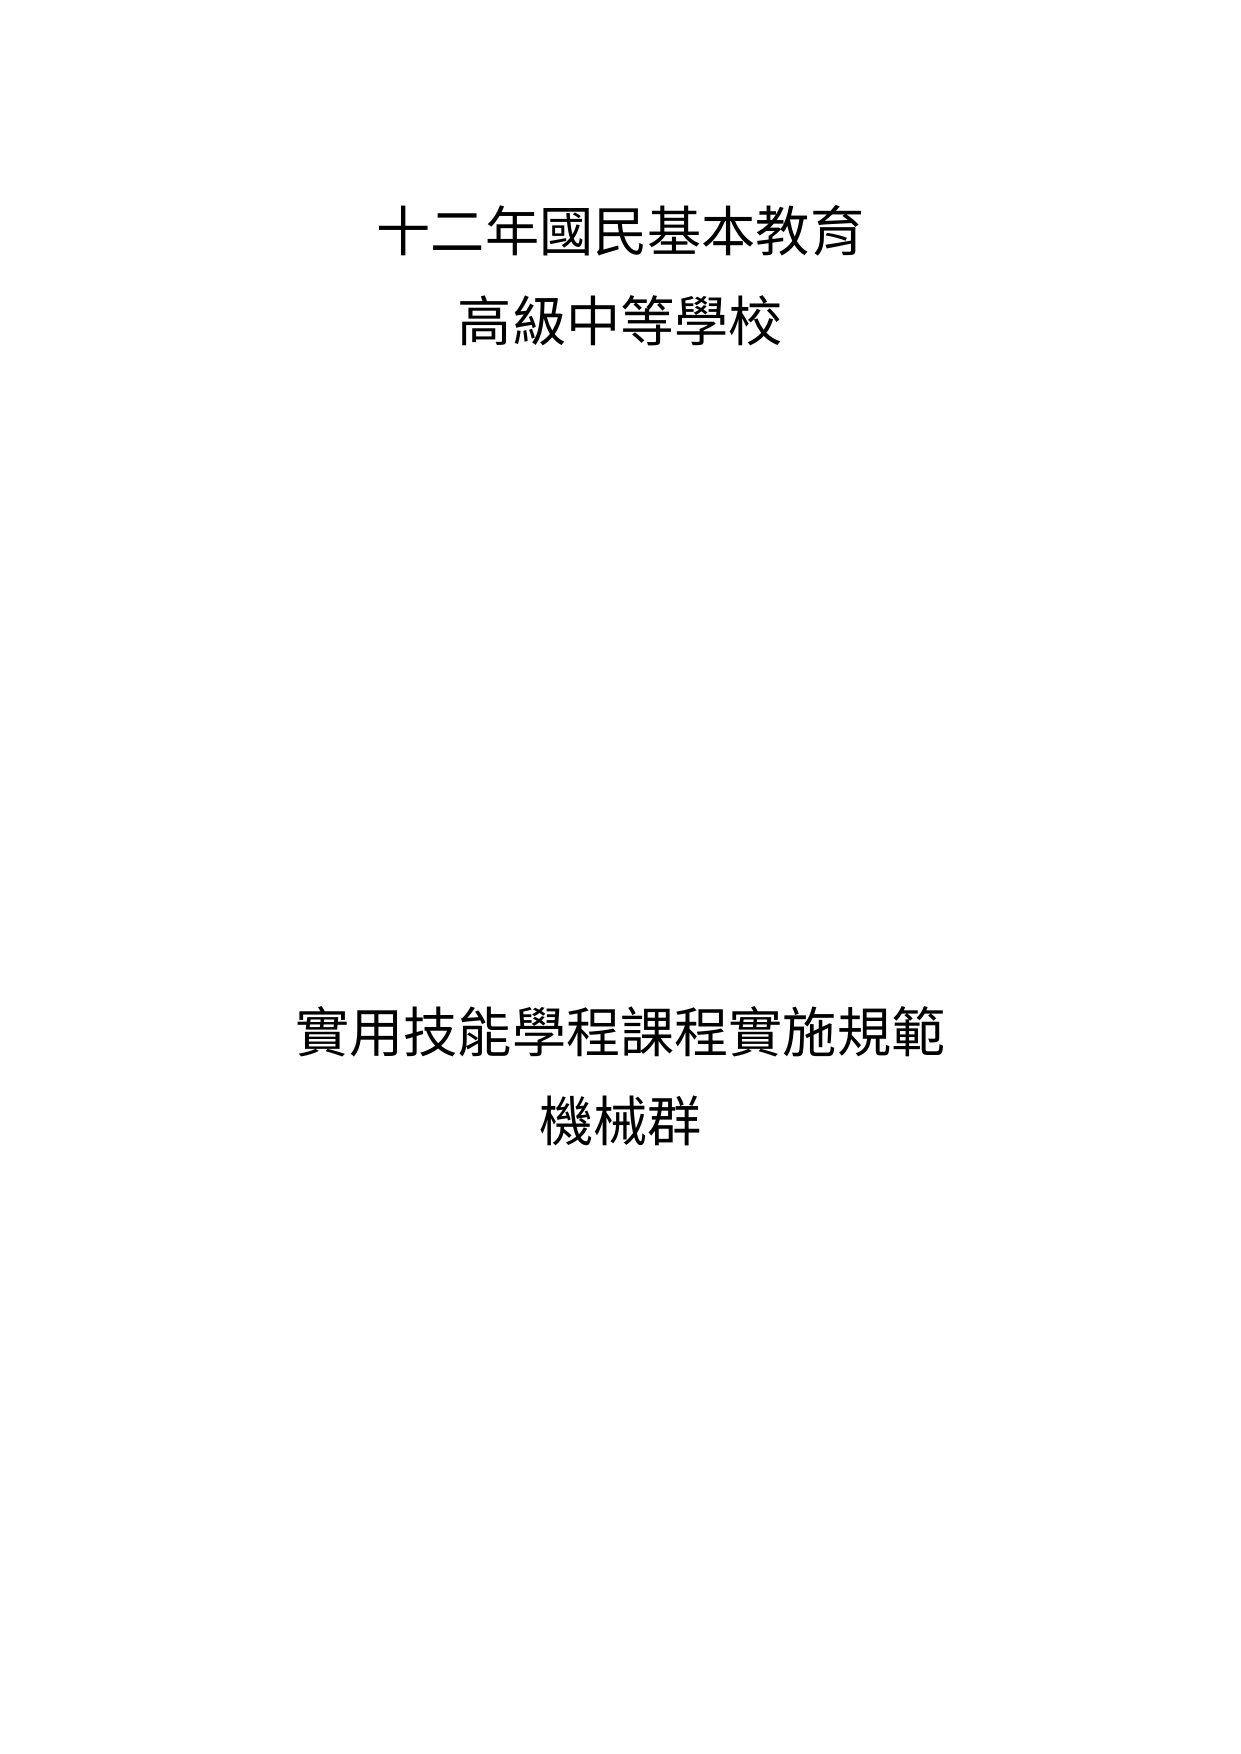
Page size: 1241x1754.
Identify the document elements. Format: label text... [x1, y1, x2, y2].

text 實用技能學程課程實施規範 [118, 1010, 1122, 1062]
text 高級中等學校 [118, 299, 1122, 352]
text 十二年國民基本教育 [118, 210, 1122, 262]
text 機械群 [118, 1100, 1122, 1152]
